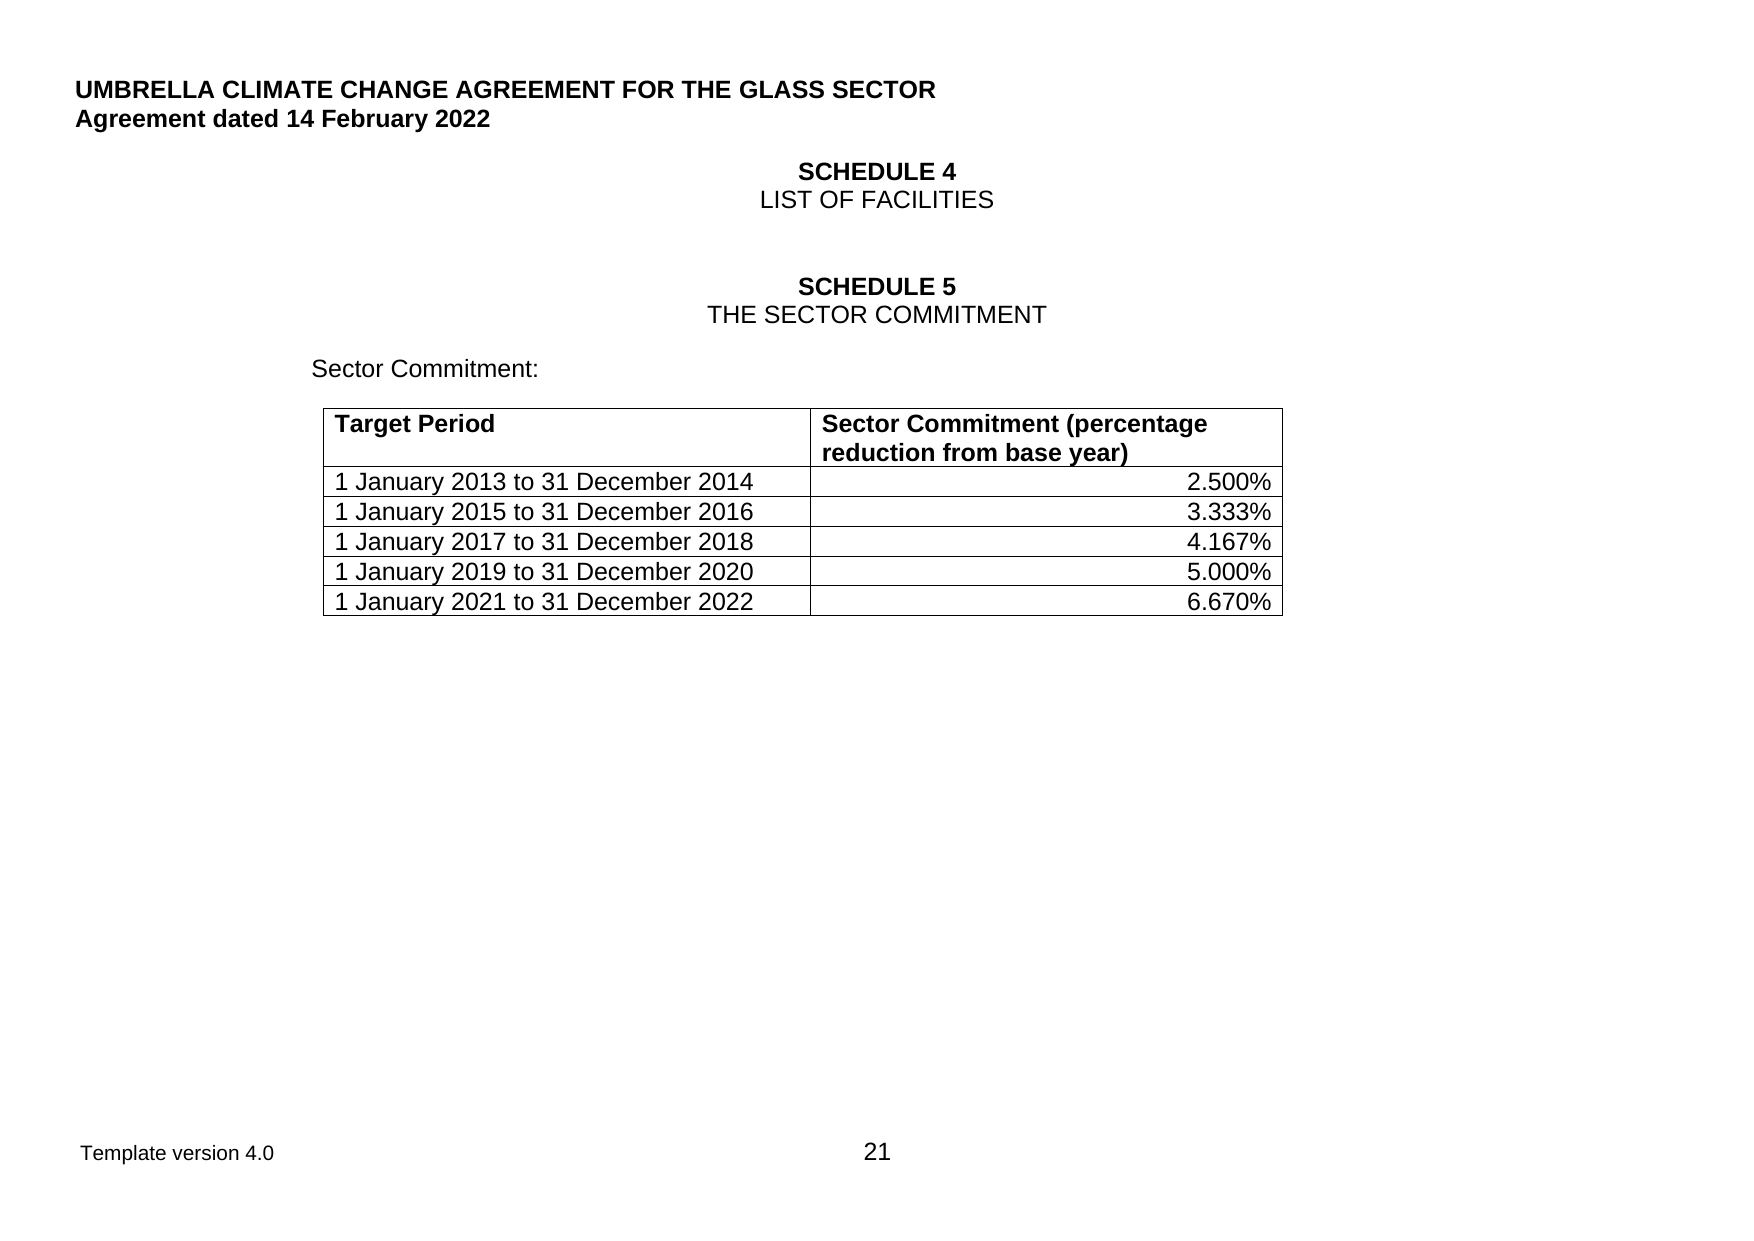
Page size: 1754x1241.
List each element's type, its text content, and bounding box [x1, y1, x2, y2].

table_cell 1 January 2013 to 31 December 2014 [324, 467, 810, 496]
table_header Sector Commitment (percentage reduction from base year) [811, 409, 1282, 466]
table_cell 1 January 2017 to 31 December 2018 [324, 527, 810, 556]
table_cell 3.333% [811, 497, 1282, 526]
table_header Target Period [324, 409, 810, 466]
table_cell 5.000% [811, 557, 1282, 585]
table_cell 2.500% [811, 467, 1282, 496]
table_cell 1 January 2019 to 31 December 2020 [324, 557, 810, 585]
text SCHEDULE 4 [75, 156, 1679, 185]
table_cell 1 January 2021 to 31 December 2022 [324, 586, 810, 615]
text THE SECTOR COMMITMENT [75, 300, 1679, 329]
table_cell 4.167% [811, 527, 1282, 556]
text SCHEDULE 5 [75, 271, 1679, 300]
table_cell 1 January 2015 to 31 December 2016 [324, 497, 810, 526]
text Sector Commitment: [75, 354, 1679, 383]
table_cell 6.670% [811, 586, 1282, 615]
text LIST OF FACILITIES [75, 185, 1679, 214]
